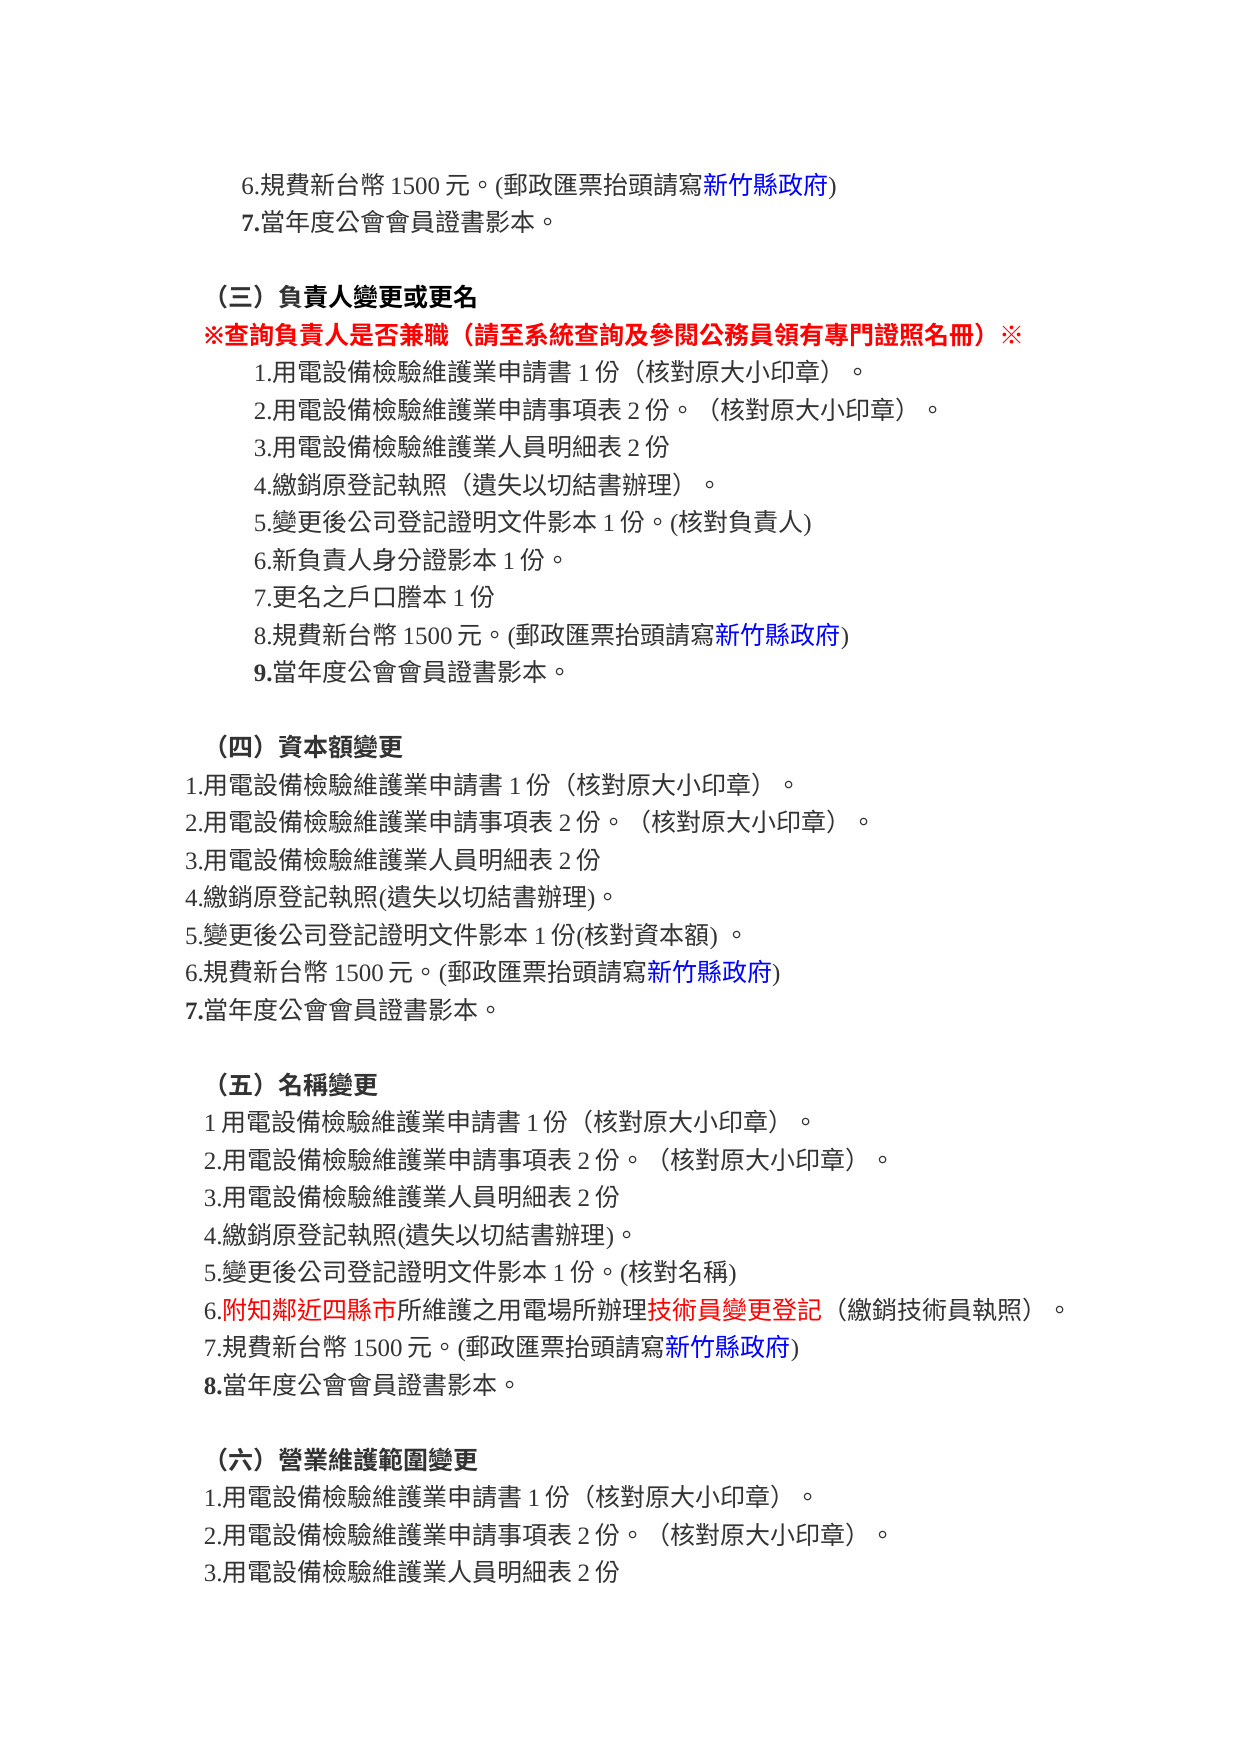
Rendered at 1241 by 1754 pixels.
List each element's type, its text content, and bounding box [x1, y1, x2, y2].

text 3.用電設備檢驗維護業人員明細表2份 [203, 1552, 1087, 1589]
text 6.規費新台幣1500元。(郵政匯票抬頭請寫新竹縣政府) 7.當年度公會會員證書影本。 [203, 164, 1087, 239]
text 4.繳銷原登記執照（遺失以切結書辦理）。 5.變更後公司登記證明文件影本1份。(核對負責人) 6.新負責人身分證影本1份。 7.更名之戶口謄本1份 8.規費新台幣1500元。(郵政匯票抬頭請寫新竹縣政府) 9.當年度公會會員證書影本。 [253, 464, 1087, 727]
text （六）營業維護範圍變更 1.用電設備檢驗維護業申請書1份（核對原大小印章）。 2.用電設備檢驗維護業申請事項表2份。（核對原大小印章）。 [203, 1439, 1087, 1552]
text （五）名稱變更 1用電設備檢驗維護業申請書1份（核對原大小印章）。 2.用電設備檢驗維護業申請事項表2份。（核對原大小印章）。 [203, 1064, 1087, 1177]
text （三）負責人變更或更名 ※查詢負責人是否兼職（請至系統查詢及參閱公務員領有專門證照名冊）※ [203, 277, 1087, 352]
text 4.繳銷原登記執照(遺失以切結書辦理)。 5.變更後公司登記證明文件影本1份。(核對名稱) 6.附知鄰近四縣市所維護之用電場所辦理技術員變更登記（繳銷技術員執照）。 7.規費新台幣1500元。(郵政匯票抬頭請寫新竹縣政府) 8.當年度公會會員證書影本。 [203, 1214, 1087, 1402]
text 1.用電設備檢驗維護業申請書1份（核對原大小印章）。 2.用電設備檢驗維護業申請事項表2份。（核對原大小印章）。 3.用電設備檢驗維護業人員明細表2份 [153, 764, 1087, 877]
text 1.用電設備檢驗維護業申請書1份（核對原大小印章）。 2.用電設備檢驗維護業申請事項表2份。（核對原大小印章）。 3.用電設備檢驗維護業人員明細表2份 [253, 352, 1087, 464]
text 4.繳銷原登記執照(遺失以切結書辦理)。 5.變更後公司登記證明文件影本1份(核對資本額) 。 6.規費新台幣1500元。(郵政匯票抬頭請寫新竹縣政府) 7.當年度公會會員證書影本。 [153, 877, 1087, 1027]
text 3.用電設備檢驗維護業人員明細表2份 [203, 1177, 1087, 1214]
text （四）資本額變更 [203, 727, 1087, 764]
